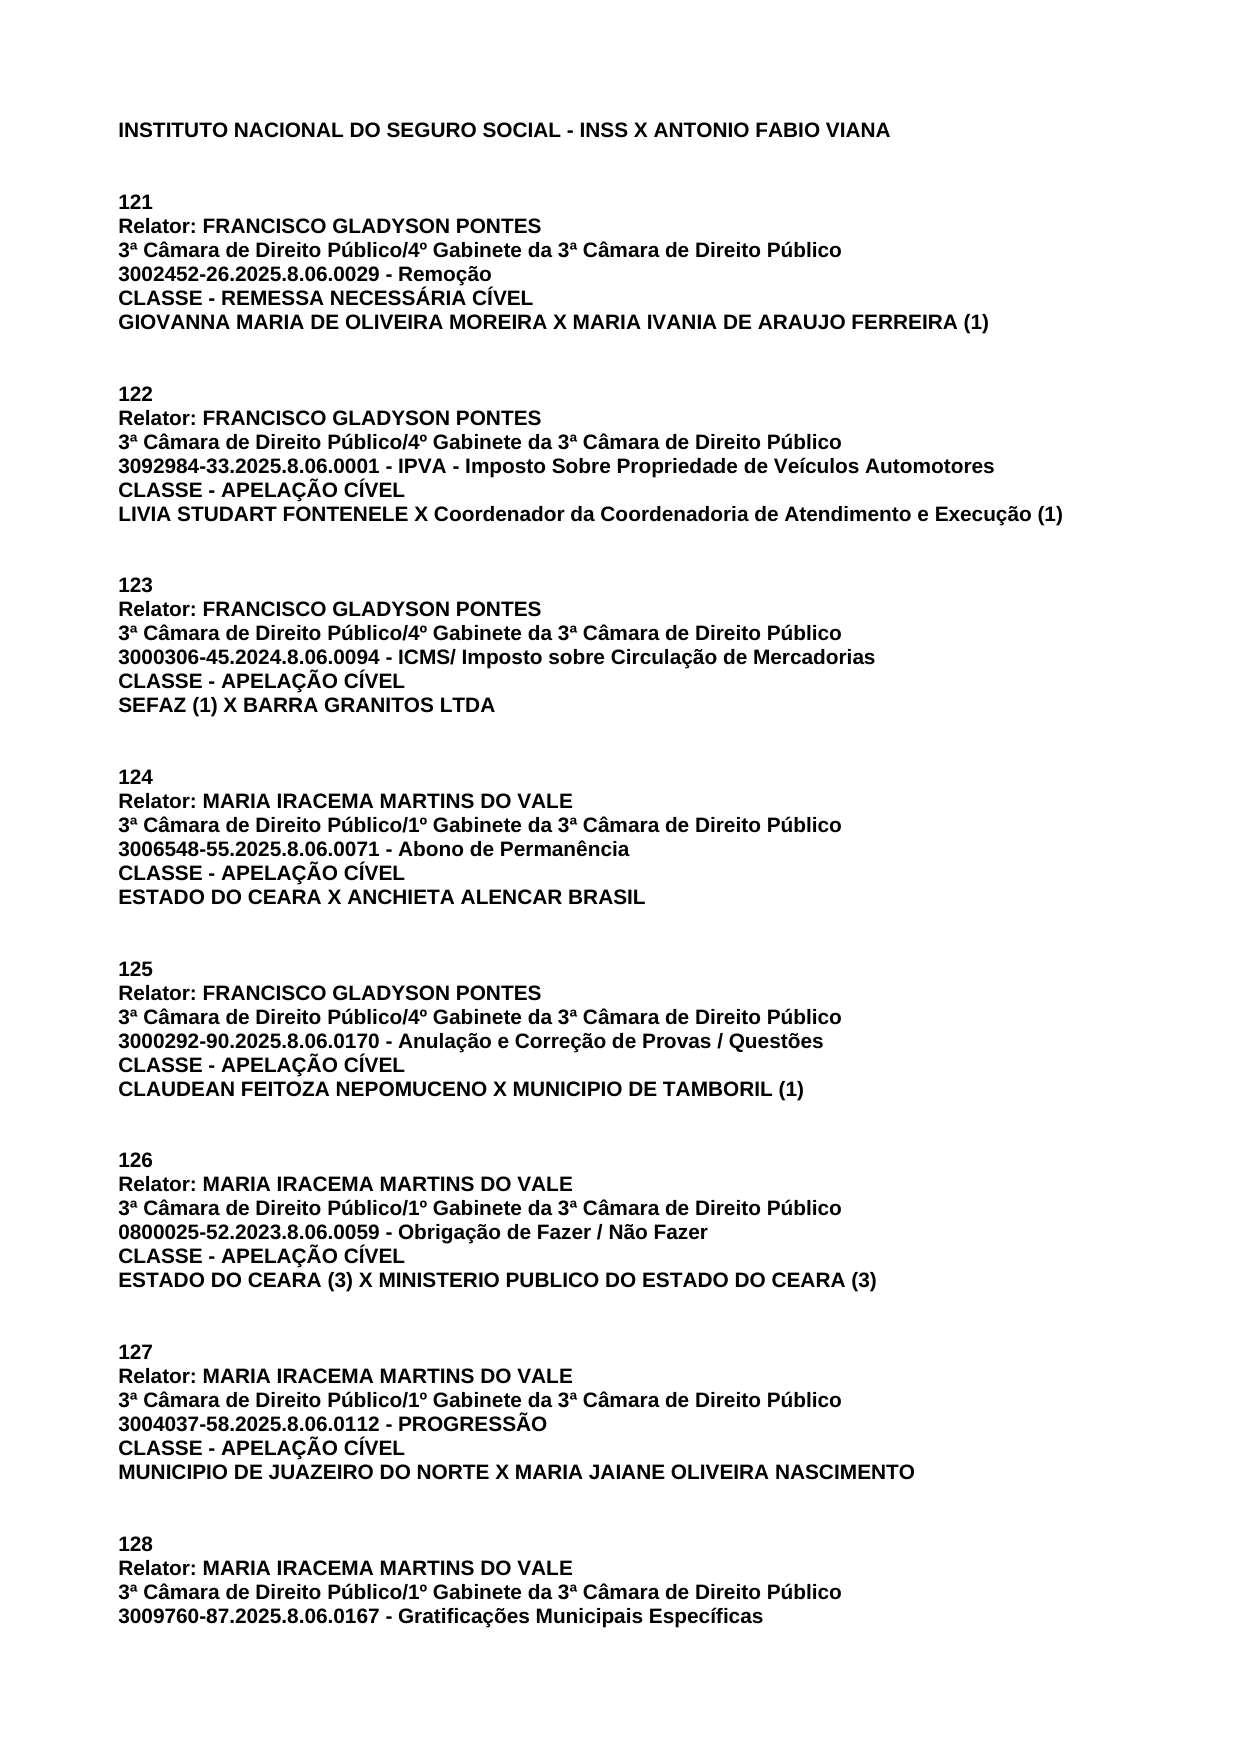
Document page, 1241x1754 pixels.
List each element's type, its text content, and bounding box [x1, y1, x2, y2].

text CLASSE - REMESSA NECESSÁRIA CÍVEL [118, 286, 1122, 310]
text CLASSE - APELAÇÃO CÍVEL [118, 669, 1122, 693]
text CLASSE - APELAÇÃO CÍVEL [118, 861, 1122, 885]
text 3ª Câmara de Direito Público/4º Gabinete da 3ª Câmara de Direito Público [118, 238, 1122, 262]
text ESTADO DO CEARA X ANCHIETA ALENCAR BRASIL [118, 885, 1122, 909]
text Relator: MARIA IRACEMA MARTINS DO VALE [118, 1364, 1122, 1388]
text 3000306-45.2024.8.06.0094 - ICMS/ Imposto sobre Circulação de Mercadorias [118, 645, 1122, 669]
text ESTADO DO CEARA (3) X MINISTERIO PUBLICO DO ESTADO DO CEARA (3) [118, 1268, 1122, 1292]
text CLASSE - APELAÇÃO CÍVEL [118, 1436, 1122, 1460]
text 3ª Câmara de Direito Público/1º Gabinete da 3ª Câmara de Direito Público [118, 1196, 1122, 1220]
text CLASSE - APELAÇÃO CÍVEL [118, 477, 1122, 501]
text 128 [118, 1532, 1122, 1556]
text Relator: MARIA IRACEMA MARTINS DO VALE [118, 789, 1122, 813]
text CLASSE - APELAÇÃO CÍVEL [118, 1052, 1122, 1076]
text 3009760-87.2025.8.06.0167 - Gratificações Municipais Específicas [118, 1603, 1122, 1627]
text MUNICIPIO DE JUAZEIRO DO NORTE X MARIA JAIANE OLIVEIRA NASCIMENTO [118, 1460, 1122, 1484]
text Relator: MARIA IRACEMA MARTINS DO VALE [118, 1556, 1122, 1579]
text 3ª Câmara de Direito Público/1º Gabinete da 3ª Câmara de Direito Público [118, 1579, 1122, 1603]
text 3092984-33.2025.8.06.0001 - IPVA - Imposto Sobre Propriedade de Veículos Automotores [118, 453, 1122, 477]
text 126 [118, 1148, 1122, 1172]
text 3ª Câmara de Direito Público/1º Gabinete da 3ª Câmara de Direito Público [118, 1388, 1122, 1412]
text 121 [118, 190, 1122, 214]
text INSTITUTO NACIONAL DO SEGURO SOCIAL - INSS X ANTONIO FABIO VIANA [118, 118, 1122, 142]
text Relator: FRANCISCO GLADYSON PONTES [118, 597, 1122, 621]
text CLASSE - APELAÇÃO CÍVEL [118, 1244, 1122, 1268]
text Relator: MARIA IRACEMA MARTINS DO VALE [118, 1172, 1122, 1196]
text LIVIA STUDART FONTENELE X Coordenador da Coordenadoria de Atendimento e Execução (1) [118, 501, 1122, 525]
text CLAUDEAN FEITOZA NEPOMUCENO X MUNICIPIO DE TAMBORIL (1) [118, 1076, 1122, 1100]
text 122 [118, 382, 1122, 406]
text Relator: FRANCISCO GLADYSON PONTES [118, 981, 1122, 1004]
text 3002452-26.2025.8.06.0029 - Remoção [118, 262, 1122, 286]
text Relator: FRANCISCO GLADYSON PONTES [118, 406, 1122, 429]
text 3ª Câmara de Direito Público/1º Gabinete da 3ª Câmara de Direito Público [118, 813, 1122, 837]
text 3ª Câmara de Direito Público/4º Gabinete da 3ª Câmara de Direito Público [118, 621, 1122, 645]
text 3000292-90.2025.8.06.0170 - Anulação e Correção de Provas / Questões [118, 1028, 1122, 1052]
text SEFAZ (1) X BARRA GRANITOS LTDA [118, 693, 1122, 717]
text 3ª Câmara de Direito Público/4º Gabinete da 3ª Câmara de Direito Público [118, 429, 1122, 453]
text 0800025-52.2023.8.06.0059 - Obrigação de Fazer / Não Fazer [118, 1220, 1122, 1244]
text 3ª Câmara de Direito Público/4º Gabinete da 3ª Câmara de Direito Público [118, 1004, 1122, 1028]
text GIOVANNA MARIA DE OLIVEIRA MOREIRA X MARIA IVANIA DE ARAUJO FERREIRA (1) [118, 310, 1122, 334]
text 3006548-55.2025.8.06.0071 - Abono de Permanência [118, 837, 1122, 861]
text 123 [118, 573, 1122, 597]
text 127 [118, 1340, 1122, 1364]
text Relator: FRANCISCO GLADYSON PONTES [118, 214, 1122, 238]
text 125 [118, 957, 1122, 981]
text 124 [118, 765, 1122, 789]
text 3004037-58.2025.8.06.0112 - PROGRESSÃO [118, 1412, 1122, 1436]
